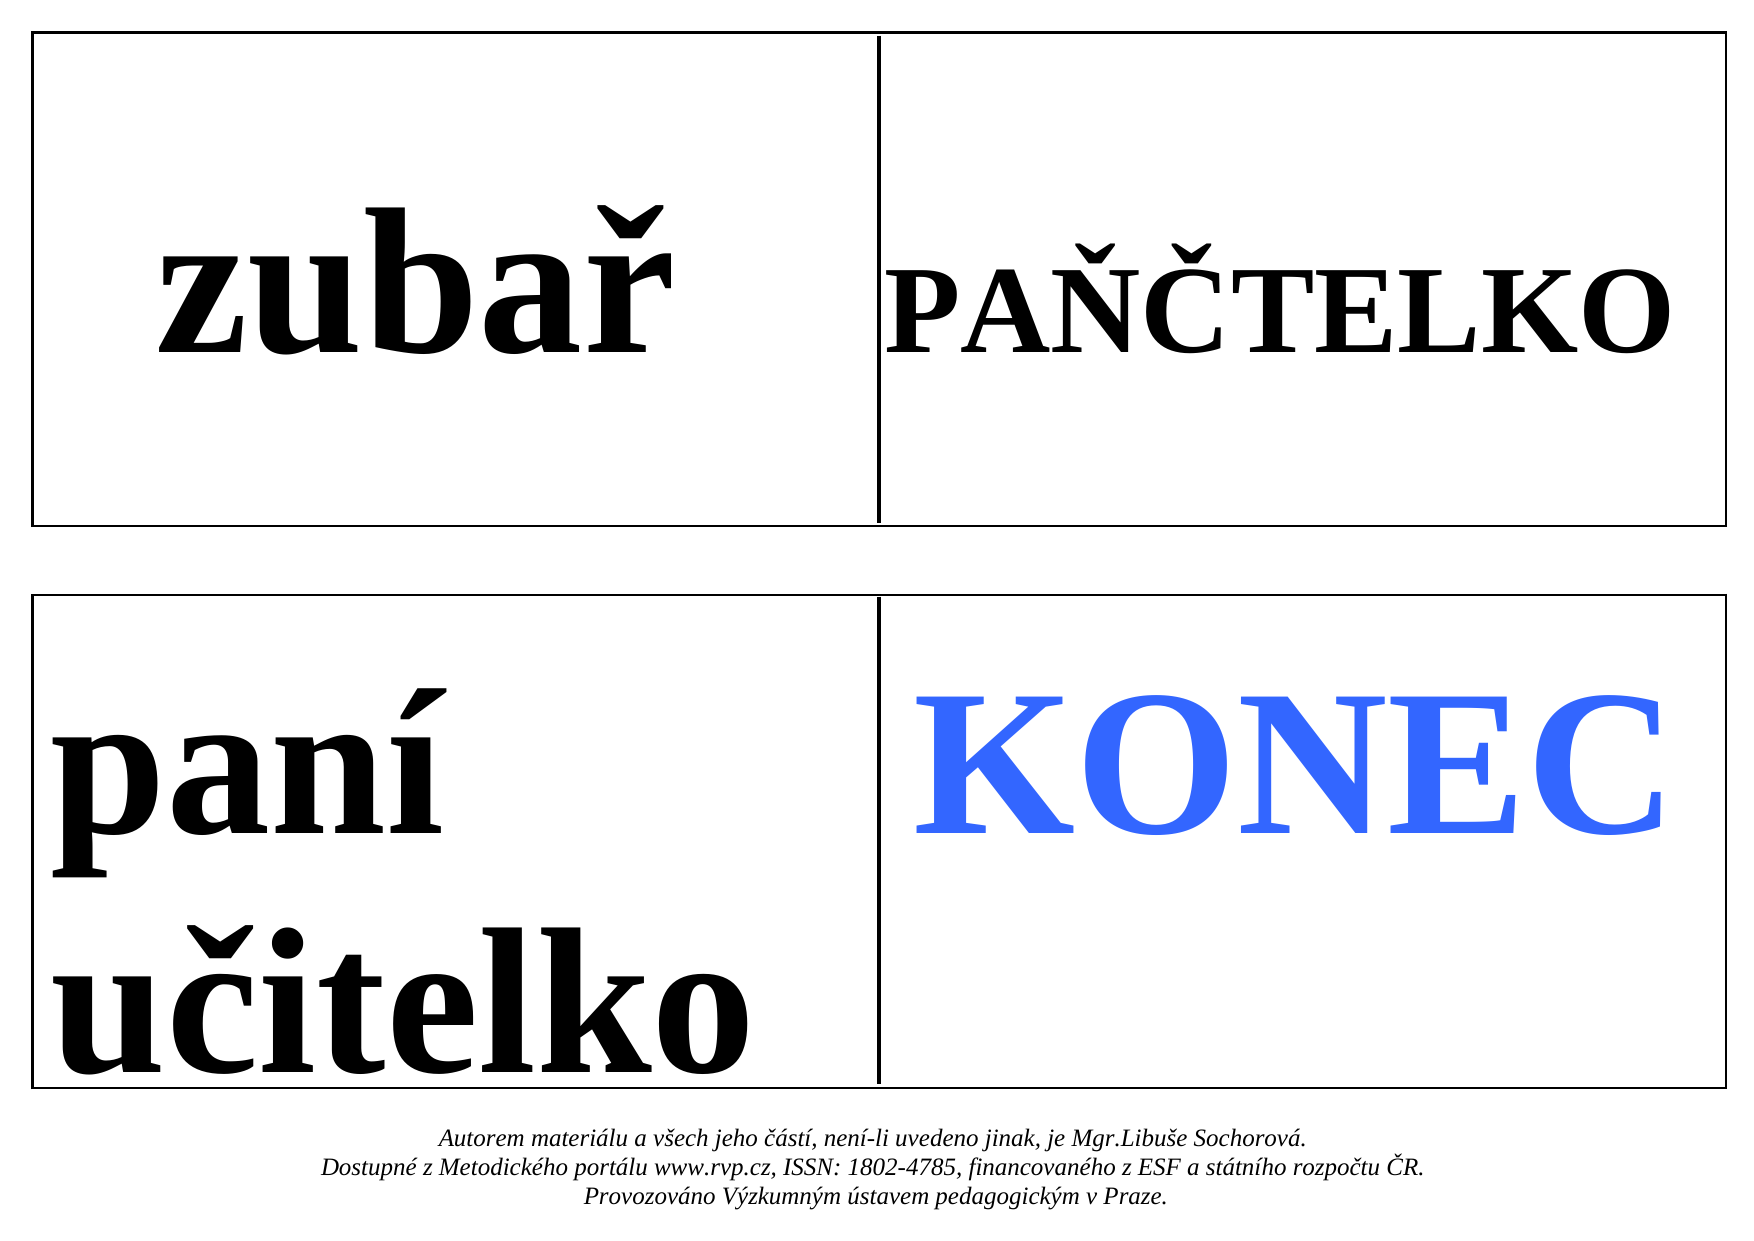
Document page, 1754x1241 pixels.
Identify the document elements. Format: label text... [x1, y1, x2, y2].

text paní [51, 639, 877, 878]
text zubař [51, 158, 877, 398]
text [881, 878, 1708, 1078]
text učitelko [51, 878, 877, 1078]
text KONEC [881, 639, 1708, 878]
text PAŇČTELKO [881, 158, 1708, 398]
